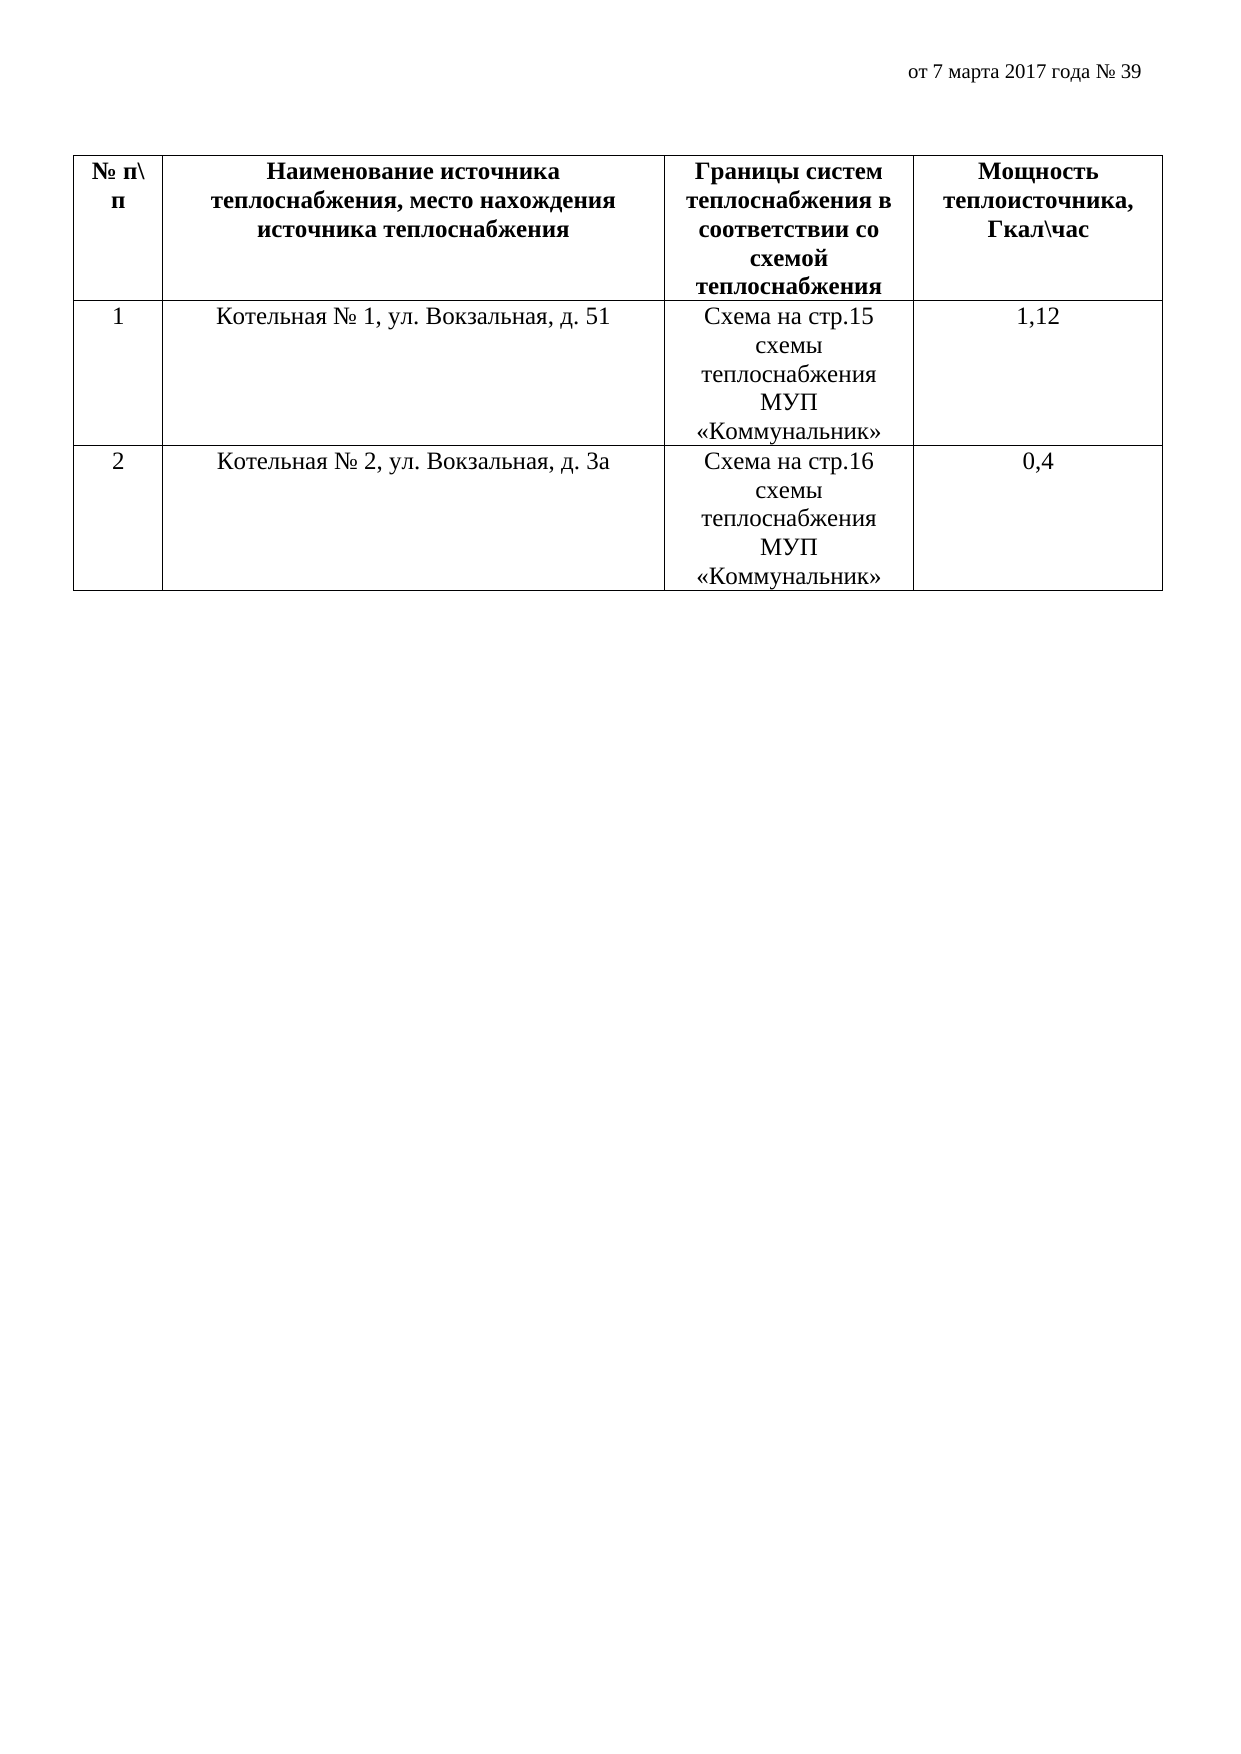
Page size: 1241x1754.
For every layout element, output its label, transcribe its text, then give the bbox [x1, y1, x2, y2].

table_cell 1,12 [914, 301, 1162, 445]
table_cell Схема на стр.16 схемы теплоснабжения МУП «Коммунальник» [665, 446, 913, 590]
table_cell 1 [74, 301, 162, 445]
table_header Наименование источника теплоснабжения, место нахождения источника теплоснабжения [163, 156, 664, 300]
table_cell Схема на стр.15 схемы теплоснабжения МУП «Коммунальник» [665, 301, 913, 445]
table_header Границы систем теплоснабжения в соответствии со схемой теплоснабжения [665, 156, 913, 300]
table_header № п\п [74, 156, 162, 300]
text от 7 марта 2017 года № 39 [177, 59, 1152, 83]
table_cell 0,4 [914, 446, 1162, 590]
table_cell 2 [74, 446, 162, 590]
table_cell Котельная № 2, ул. Вокзальная, д. 3а [163, 446, 664, 590]
table_header Мощность теплоисточника, Гкал\час [914, 156, 1162, 300]
table_cell Котельная № 1, ул. Вокзальная, д. 51 [163, 301, 664, 445]
